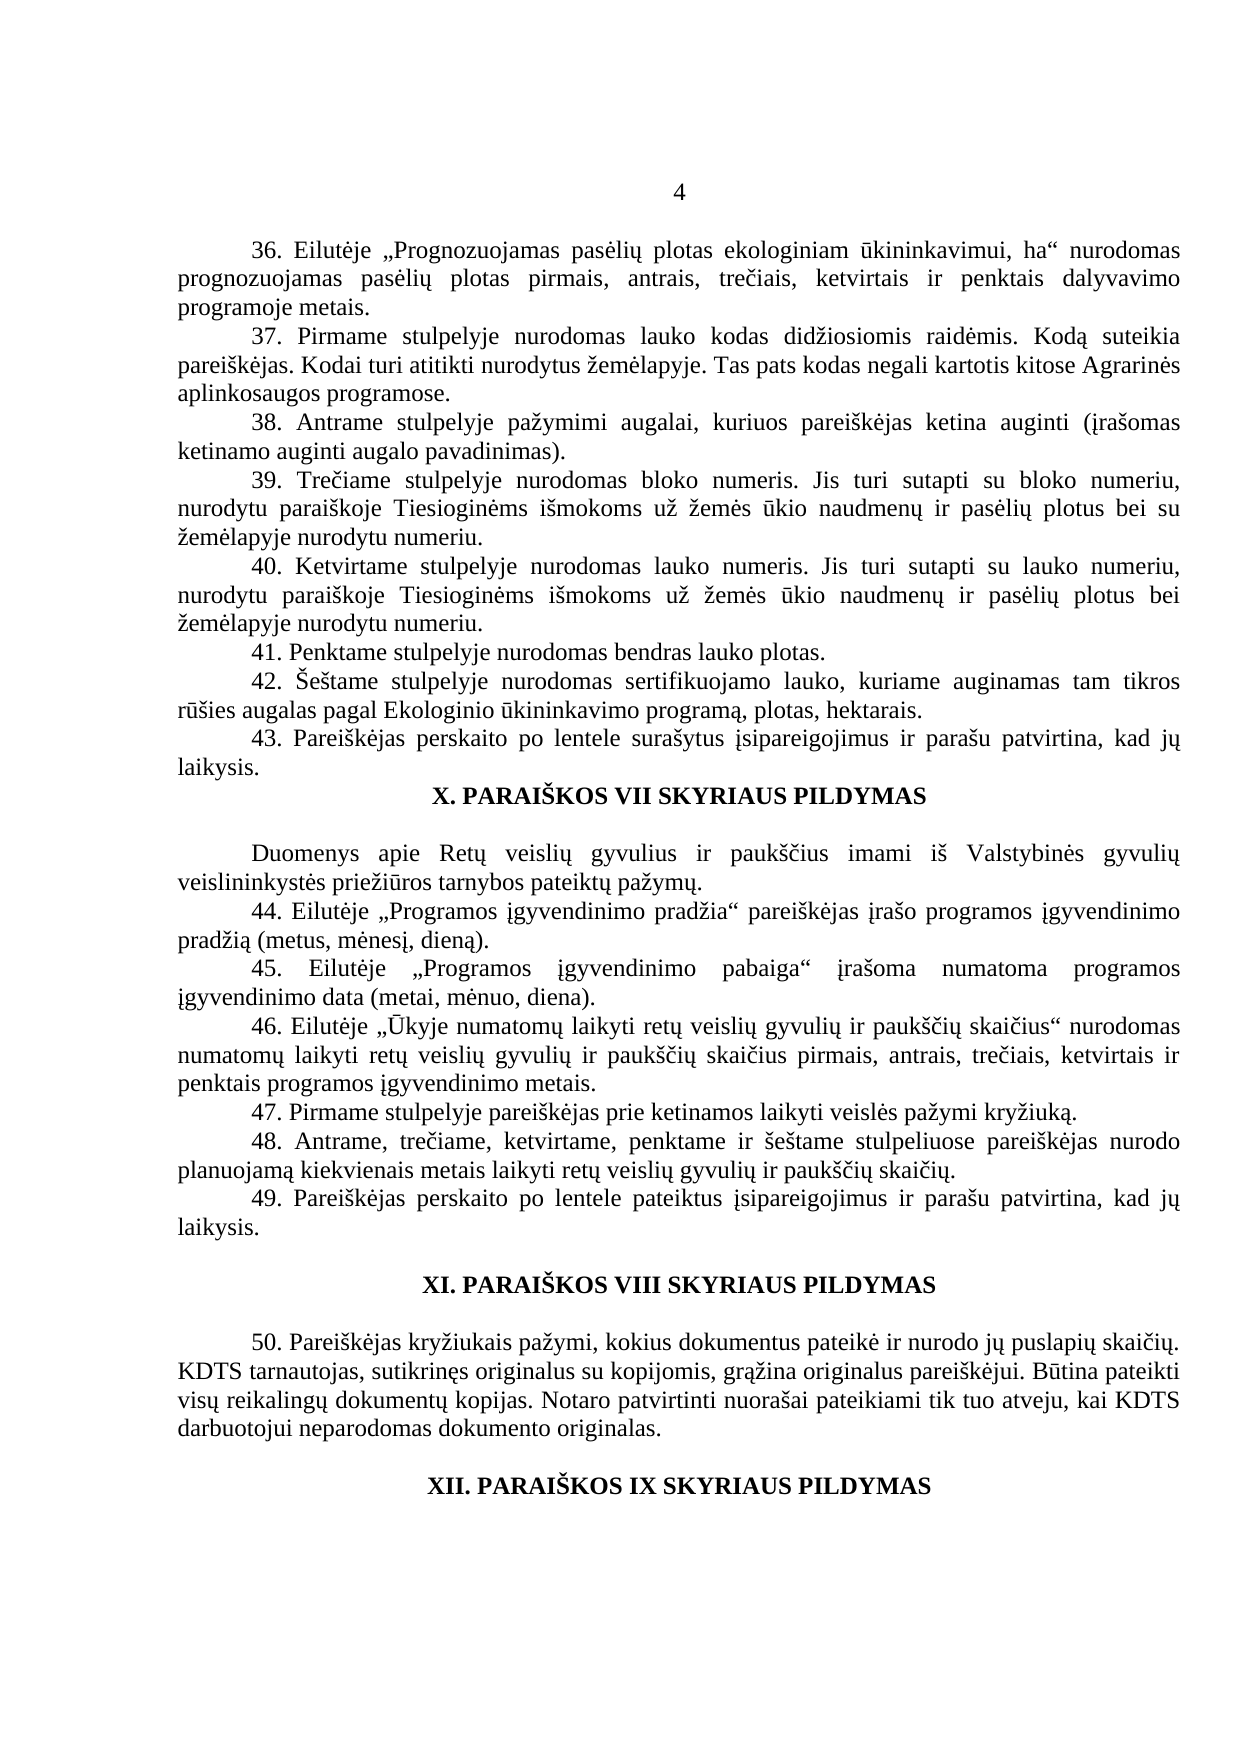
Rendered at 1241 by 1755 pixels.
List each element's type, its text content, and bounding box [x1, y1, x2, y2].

text 43. Pareiškėjas perskaito po lentele surašytus įsipareigojimus ir parašu patvirtina, kad jų laikysis. [177, 723, 1181, 781]
text 44. Eilutėje „Programos įgyvendinimo pradžia“ pareiškėjas įrašo programos įgyvendinimo pradžią (metus, mėnesį, dieną). [177, 896, 1181, 953]
text X. PARAIŠKOS VII SKYRIAUS PILDYMAS [177, 781, 1181, 810]
text 48. Antrame, trečiame, ketvirtame, penktame ir šeštame stulpeliuose pareiškėjas nurodo planuojamą kiekvienais metais laikyti retų veislių gyvulių ir paukščių skaičių. [177, 1126, 1181, 1183]
text 38. Antrame stulpelyje pažymimi augalai, kuriuos pareiškėjas ketina auginti (įrašomas ketinamo auginti augalo pavadinimas). [177, 407, 1181, 465]
text 42. Šeštame stulpelyje nurodomas sertifikuojamo lauko, kuriame auginamas tam tikros rūšies augalas pagal Ekologinio ūkininkavimo programą, plotas, hektarais. [177, 666, 1181, 723]
text 37. Pirmame stulpelyje nurodomas lauko kodas didžiosiomis raidėmis. Kodą suteikia pareiškėjas. Kodai turi atitikti nurodytus žemėlapyje. Tas pats kodas negali kartotis kitose Agrarinės aplinkosaugos programose. [177, 321, 1181, 407]
text 45. Eilutėje „Programos įgyvendinimo pabaiga“ įrašoma numatoma programos įgyvendinimo data (metai, mėnuo, diena). [177, 953, 1181, 1011]
text 49. Pareiškėjas perskaito po lentele pateiktus įsipareigojimus ir parašu patvirtina, kad jų laikysis. [177, 1183, 1181, 1241]
text 47. Pirmame stulpelyje pareiškėjas prie ketinamos laikyti veislės pažymi kryžiuką. [177, 1097, 1181, 1126]
text 50. Pareiškėjas kryžiukais pažymi, kokius dokumentus pateikė ir nurodo jų puslapių skaičių. KDTS tarnautojas, sutikrinęs originalus su kopijomis, grąžina originalus pareiškėjui. Būtina pateikti visų reikalingų dokumentų kopijas. Notaro patvirtinti nuorašai pateikiami tik tuo atveju, kai KDTS darbuotojui neparodomas dokumento originalas. [177, 1327, 1181, 1442]
text 39. Trečiame stulpelyje nurodomas bloko numeris. Jis turi sutapti su bloko numeriu, nurodytu paraiškoje Tiesioginėms išmokoms už žemės ūkio naudmenų ir pasėlių plotus bei su žemėlapyje nurodytu numeriu. [177, 465, 1181, 551]
text XII. PARAIŠKOS IX SKYRIAUS PILDYMAS [177, 1471, 1181, 1500]
text 36. Eilutėje „Prognozuojamas pasėlių plotas ekologiniam ūkininkavimui, ha“ nurodomas prognozuojamas pasėlių plotas pirmais, antrais, trečiais, ketvirtais ir penktais dalyvavimo programoje metais. [177, 235, 1181, 321]
text 46. Eilutėje „Ūkyje numatomų laikyti retų veislių gyvulių ir paukščių skaičius“ nurodomas numatomų laikyti retų veislių gyvulių ir paukščių skaičius pirmais, antrais, trečiais, ketvirtais ir penktais programos įgyvendinimo metais. [177, 1011, 1181, 1097]
text 40. Ketvirtame stulpelyje nurodomas lauko numeris. Jis turi sutapti su lauko numeriu, nurodytu paraiškoje Tiesioginėms išmokoms už žemės ūkio naudmenų ir pasėlių plotus bei žemėlapyje nurodytu numeriu. [177, 551, 1181, 637]
text Duomenys apie Retų veislių gyvulius ir paukščius imami iš Valstybinės gyvulių veislininkystės priežiūros tarnybos pateiktų pažymų. [177, 838, 1181, 896]
text XI. PARAIŠKOS VIII SKYRIAUS PILDYMAS [177, 1270, 1181, 1298]
text 41. Penktame stulpelyje nurodomas bendras lauko plotas. [177, 637, 1181, 666]
